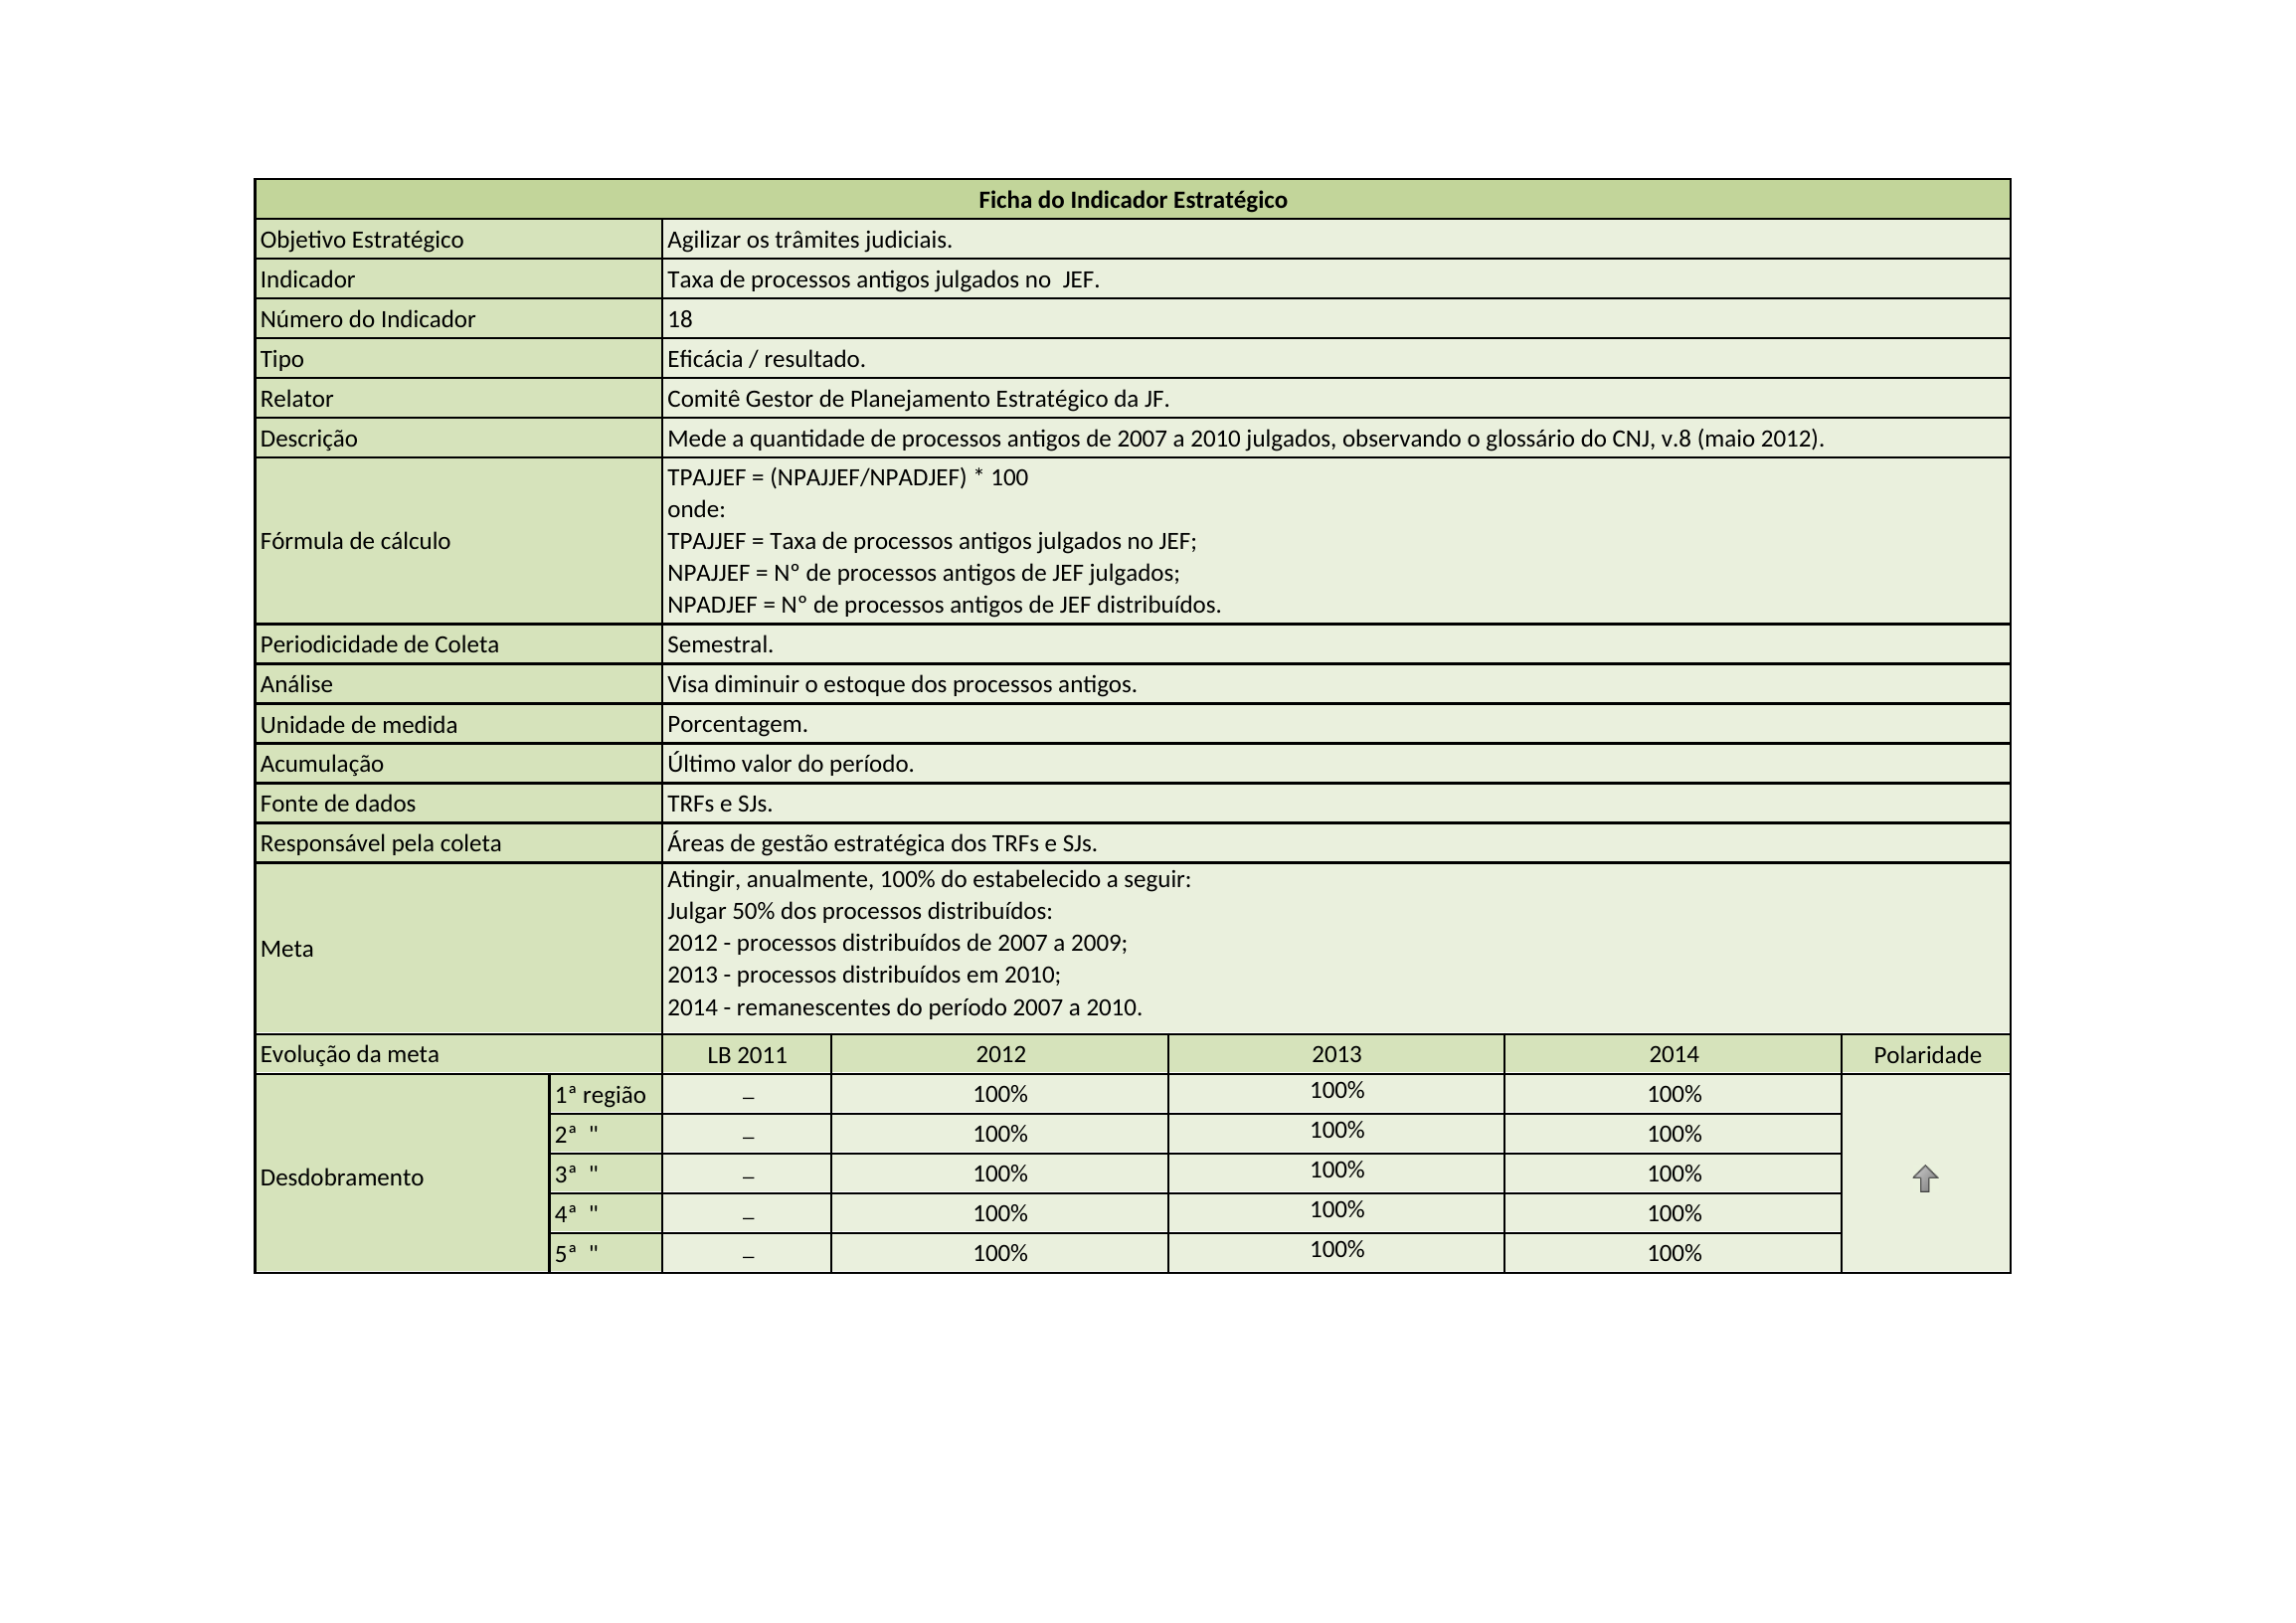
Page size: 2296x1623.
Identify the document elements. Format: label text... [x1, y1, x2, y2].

table_cell Responsável pela coleta [257, 824, 661, 861]
table_cell Evolução da meta [257, 1035, 661, 1072]
table_cell 100% [1169, 1115, 1503, 1152]
table_cell Eficácia / resultado. [663, 339, 2010, 377]
table_cell Descrição [257, 419, 661, 456]
table_cell 100% [832, 1075, 1167, 1112]
table_cell TPAJJEF = (NPAJJEF/NPADJEF) * 100 onde: TPAJJEF = Taxa de processos antigos julgados no JEF; NPAJJEF = Nº de processos antigos de JEF julgados; NPADJEF = Nº de processos antigos de JEF distribuídos. [663, 458, 2010, 623]
table_cell 100% [832, 1194, 1167, 1231]
table_cell Objetivo Estratégico [257, 220, 661, 258]
table_cell Número do Indicador [257, 299, 661, 337]
table_cell 100% [832, 1115, 1167, 1152]
table_cell 3ª " [551, 1155, 661, 1191]
table_cell Fórmula de cálculo [257, 458, 661, 623]
table_cell 100% [1169, 1155, 1503, 1191]
table_cell Periodicidade de Coleta [257, 626, 661, 662]
table_cell Tipo [257, 339, 661, 377]
table_cell Fonte de dados [257, 785, 661, 821]
table_cell 100% [1505, 1115, 1841, 1152]
table_cell 100% [832, 1234, 1167, 1271]
table_cell 100% [1505, 1194, 1841, 1231]
table_cell 2014 [1505, 1035, 1841, 1072]
table_cell _ [663, 1234, 830, 1271]
table_cell Desdobramento [257, 1075, 548, 1271]
table_cell Indicador [257, 260, 661, 297]
table_cell Polaridade [1843, 1035, 2010, 1072]
table_cell _ [663, 1075, 830, 1112]
table_cell 100% [1169, 1075, 1503, 1112]
table_header Ficha do Indicador Estratégico [257, 180, 2010, 218]
table_cell Agilizar os trâmites judiciais. [663, 220, 2010, 258]
table_cell 1ª região [551, 1075, 661, 1112]
table_cell [1843, 1075, 2010, 1271]
table_cell Unidade de medida [257, 705, 661, 742]
picture [1912, 1165, 1940, 1192]
table_cell Atingir, anualmente, 100% do estabelecido a seguir: Julgar 50% dos processos distribuídos: 2012 - processos distribuídos de 2007 a 2009; 2013 - processos distribuídos em 2010; 2014 - remanescentes do período 2007 a 2010. [663, 864, 2010, 1032]
table_cell 100% [832, 1155, 1167, 1191]
table_cell 100% [1505, 1234, 1841, 1271]
table_cell 18 [663, 299, 2010, 337]
table_cell Comitê Gestor de Planejamento Estratégico da JF. [663, 379, 2010, 417]
table_cell Último valor do período. [663, 745, 2010, 782]
table_cell Porcentagem. [663, 705, 2010, 742]
table_cell Acumulação [257, 745, 661, 782]
table_cell Visa diminuir o estoque dos processos antigos. [663, 665, 2010, 702]
table_cell 100% [1169, 1234, 1503, 1271]
table_cell Áreas de gestão estratégica dos TRFs e SJs. [663, 824, 2010, 861]
table_cell 2ª " [551, 1115, 661, 1152]
table_cell 100% [1505, 1075, 1841, 1112]
table_cell Mede a quantidade de processos antigos de 2007 a 2010 julgados, observando o glossário do CNJ, v.8 (maio 2012). [663, 419, 2010, 456]
table_cell Análise [257, 665, 661, 702]
table_cell _ [663, 1155, 830, 1191]
table_cell Meta [257, 864, 661, 1032]
table_cell Semestral. [663, 626, 2010, 662]
table_cell _ [663, 1115, 830, 1152]
table_cell 100% [1505, 1155, 1841, 1191]
table_cell 2012 [832, 1035, 1167, 1072]
table_cell Relator [257, 379, 661, 417]
table_cell 5ª " [551, 1234, 661, 1271]
table_cell _ [663, 1194, 830, 1231]
table_cell 4ª " [551, 1194, 661, 1231]
table_cell 2013 [1169, 1035, 1503, 1072]
table_cell 100% [1169, 1194, 1503, 1231]
table_cell TRFs e SJs. [663, 785, 2010, 821]
table_cell Taxa de processos antigos julgados no JEF. [663, 260, 2010, 297]
table_cell LB 2011 [663, 1035, 830, 1072]
